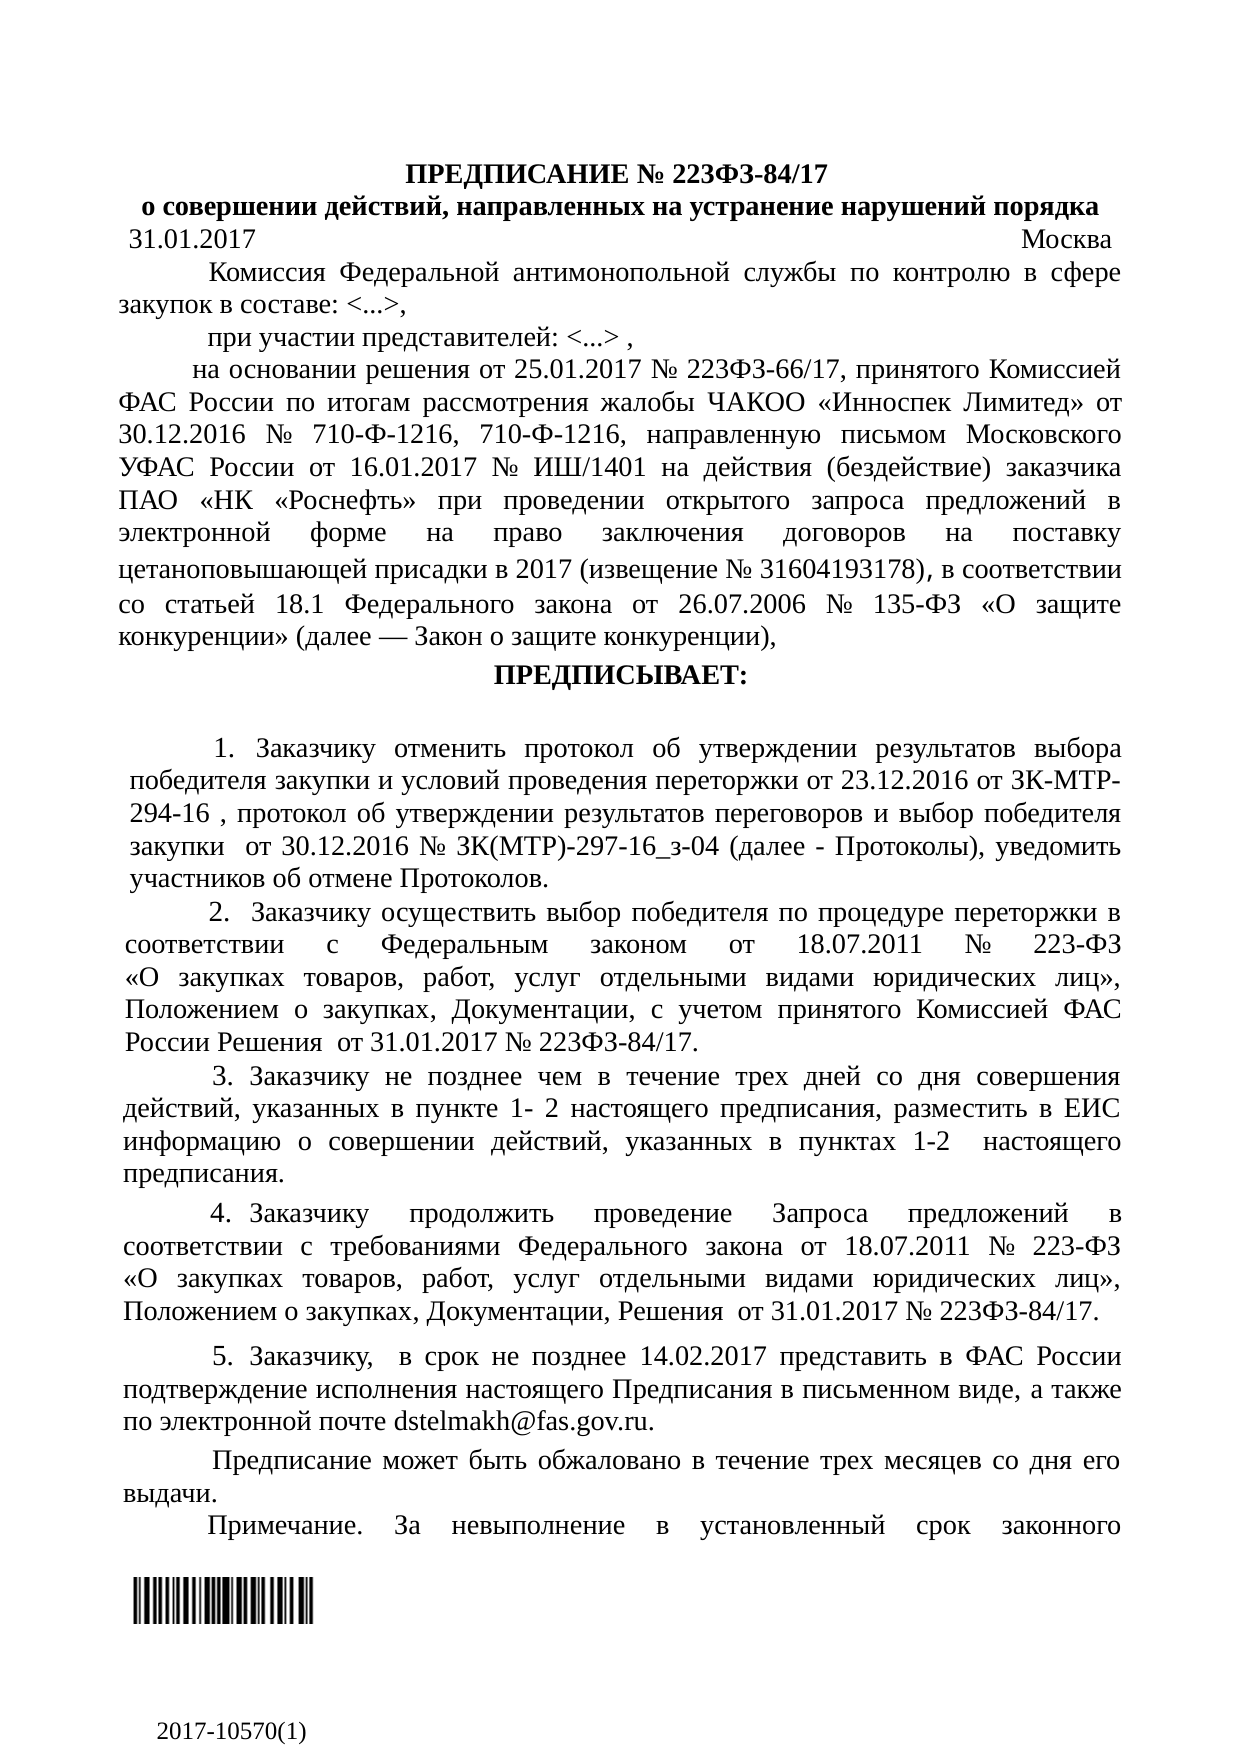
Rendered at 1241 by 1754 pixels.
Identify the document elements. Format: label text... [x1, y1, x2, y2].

list Заказчику не позднее чем в течение трех дней со дня совершения действий, указанных в пункте 1- 2 настоящего предписания, разместить в ЕИС информацию о совершении действий, указанных в пунктах 1-2 настоящего предписания. [123, 1058, 1122, 1189]
text ПРЕДПИСАНИЕ № 223ФЗ-84/17 [118, 157, 1122, 189]
text о совершении действий, направленных на устранение нарушений порядка 31.01.2017 Москва [118, 189, 1122, 254]
text на основании решения от 25.01.2017 № 223ФЗ-66/17, принятого Комиссией ФАС России по итогам рассмотрения жалобы ЧАКОО «Инноспек Лимитед» от 30.12.2016 № 710-Ф-1216, 710-Ф-1216, направленную письмом Московского УФАС России от 16.01.2017 № ИШ/1401 на действия (бездействие) заказчика ПАО «НК «Роснефть» при проведении открытого запроса предложений в электронной форме на право заключения договоров на поставку цетаноповышающей присадки в 2017 (извещение № 31604193178), в соответствии со статьей 18.1 Федерального закона от 26.07.2006 № 135-ФЗ «О защите конкуренции» (далее — Закон о защите конкуренции), [118, 352, 1122, 652]
list Заказчику, в срок не позднее 14.02.2017 представить в ФАС России подтверждение исполнения настоящего Предписания в письменном виде, а также по электронной почте dstelmakh@fas.gov.ru. [123, 1338, 1122, 1437]
text при участии представителей: <...> , [118, 320, 1122, 352]
text Предписание может быть обжаловано в течение трех месяцев со дня его выдачи. [123, 1443, 1122, 1508]
list Заказчику осуществить выбор победителя по процедуре переторжки в соответствии с Федеральным законом от 18.07.2011 № 223-ФЗ «О закупках товаров, работ, услуг отдельными видами юридических лиц», Положением о закупках, Документации, с учетом принятого Комиссией ФАС России Решения от 31.01.2017 № 223ФЗ-84/17. [124, 894, 1122, 1058]
list Заказчику отменить протокол об утверждении результатов выбора победителя закупки и условий проведения переторжки от 23.12.2016 от ЗК-МТР-294-16 , протокол об утверждении результатов переговоров и выбор победителя закупки от 30.12.2016 № ЗК(МТР)-297-16_з-04 (далее - Протоколы), уведомить участников об отмене Протоколов. [129, 730, 1122, 894]
picture [118, 1577, 331, 1624]
text Комиссия Федеральной антимонопольной службы по контролю в сфере закупок в составе: <...>, [118, 254, 1122, 320]
text ПРЕДПИСЫВАЕТ: [118, 658, 1122, 690]
list Заказчику продолжить проведение Запроса предложений в соответствии с требованиями Федерального закона от 18.07.2011 № 223-ФЗ «О закупках товаров, работ, услуг отдельными видами юридических лиц», Положением о закупках, Документации, Решения от 31.01.2017 № 223ФЗ-84/17. [123, 1195, 1122, 1326]
text Примечание. За невыполнение в установленный срок законного [118, 1508, 1122, 1541]
